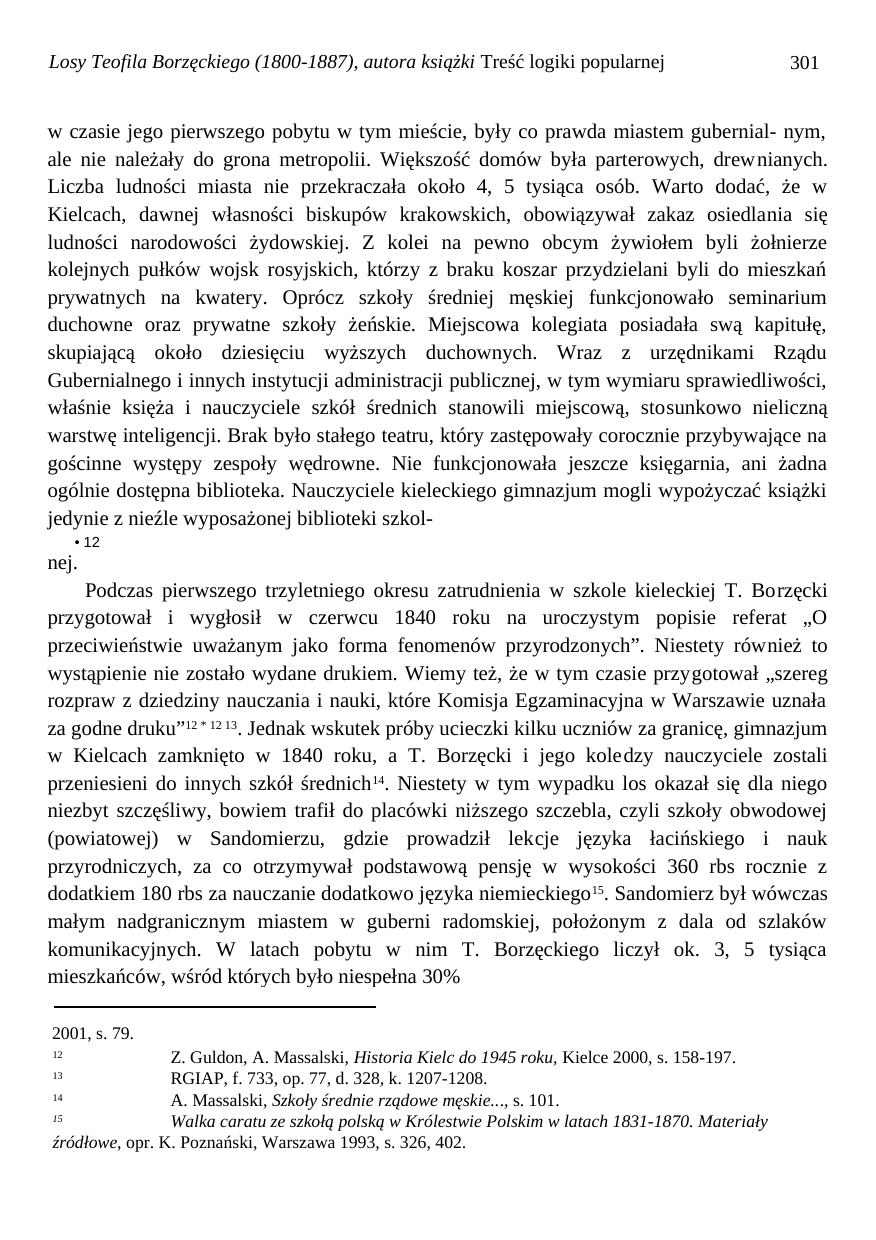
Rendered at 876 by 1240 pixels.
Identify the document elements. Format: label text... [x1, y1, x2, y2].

text • 12 [47, 533, 828, 550]
text nej. [47, 550, 828, 574]
text Losy Teofila Borzęckiego (1800-1887), autora książki Treść logiki popularnej [49, 50, 677, 73]
text Podczas pierwszego trzyletniego okresu zatrudnienia w szkole kieleckiej T. Bo­rzęcki przygotował i wygłosił w czerwcu 1840 roku na uroczystym popisie referat „O przeciwieństwie uważanym jako forma fenomenów przyrodzonych”. Niestety rów­nież to wystąpienie nie zostało wydane drukiem. Wiemy też, że w tym czasie przy­gotował „szereg rozpraw z dziedziny nauczania i nauki, które Komisja Egzaminacyjna w Warszawie uznała za godne druku”12 * 12 13. Jednak wskutek próby ucieczki kilku uczniów za granicę, gimnazjum w Kielcach zamknięto w 1840 roku, a T. Borzęcki i jego kole­dzy nauczyciele zostali przeniesieni do innych szkół średnich14. Niestety w tym wy­padku los okazał się dla niego niezbyt szczęśliwy, bowiem trafił do placówki niższego szczebla, czyli szkoły obwodowej (powiatowej) w Sandomierzu, gdzie prowadził lek­cje języka łacińskiego i nauk przyrodniczych, za co otrzymywał podstawową pensję w wysokości 360 rbs rocznie z dodatkiem 180 rbs za nauczanie dodatkowo języka niemieckiego15. Sandomierz był wówczas małym nadgranicznym miastem w guberni radomskiej, położonym z dala od szlaków komunikacyjnych. W latach pobytu w nim T. Borzęckiego liczył ok. 3, 5 tysiąca mieszkańców, wśród których było niespełna 30% [47, 578, 828, 987]
text 14 A. Massalski, Szkoły średnie rządowe męskie..., s. 101. [52, 1090, 826, 1111]
text 13 RGIAP, f. 733, op. 77, d. 328, k. 1207-1208. [52, 1068, 826, 1088]
text 12 Z. Guldon, A. Massalski, Historia Kielc do 1945 roku, Kielce 2000, s. 158-197. [52, 1047, 826, 1067]
text 2001, s. 79. [52, 1023, 826, 1043]
text 15 Walka caratu ze szkołą polską w Królestwie Polskim w latach 1831-1870. Materiały źródłowe, opr. K. Poznański, Warszawa 1993, s. 326, 402. [52, 1111, 827, 1152]
text 301 [790, 51, 821, 73]
text w czasie jego pierwszego pobytu w tym mieście, były co prawda miastem gubernial- nym, ale nie należały do grona metropolii. Większość domów była parterowych, drew­nianych. Liczba ludności miasta nie przekraczała około 4, 5 tysiąca osób. Warto dodać, że w Kielcach, dawnej własności biskupów krakowskich, obowiązywał zakaz osiedla­nia się ludności narodowości żydowskiej. Z kolei na pewno obcym żywiołem byli żołnierze kolejnych pułków wojsk rosyjskich, którzy z braku koszar przydzielani byli do mieszkań prywatnych na kwatery. Oprócz szkoły średniej męskiej funkcjonowało seminarium duchowne oraz prywatne szkoły żeńskie. Miejscowa kolegiata posiadała swą kapitułę, skupiającą około dziesięciu wyższych duchownych. Wraz z urzędnikami Rządu Gubernialnego i innych instytucji administracji publicznej, w tym wymiaru sprawiedliwości, właśnie księża i nauczyciele szkół średnich stanowili miejscową, sto­sunkowo nieliczną warstwę inteligencji. Brak było stałego teatru, który zastępowały corocznie przybywające na gościnne występy zespoły wędrowne. Nie funkcjonowała jeszcze księgarnia, ani żadna ogólnie dostępna biblioteka. Nauczyciele kieleckiego gimnazjum mogli wypożyczać książki jedynie z nieźle wyposażonej biblioteki szkol- [47, 119, 828, 530]
